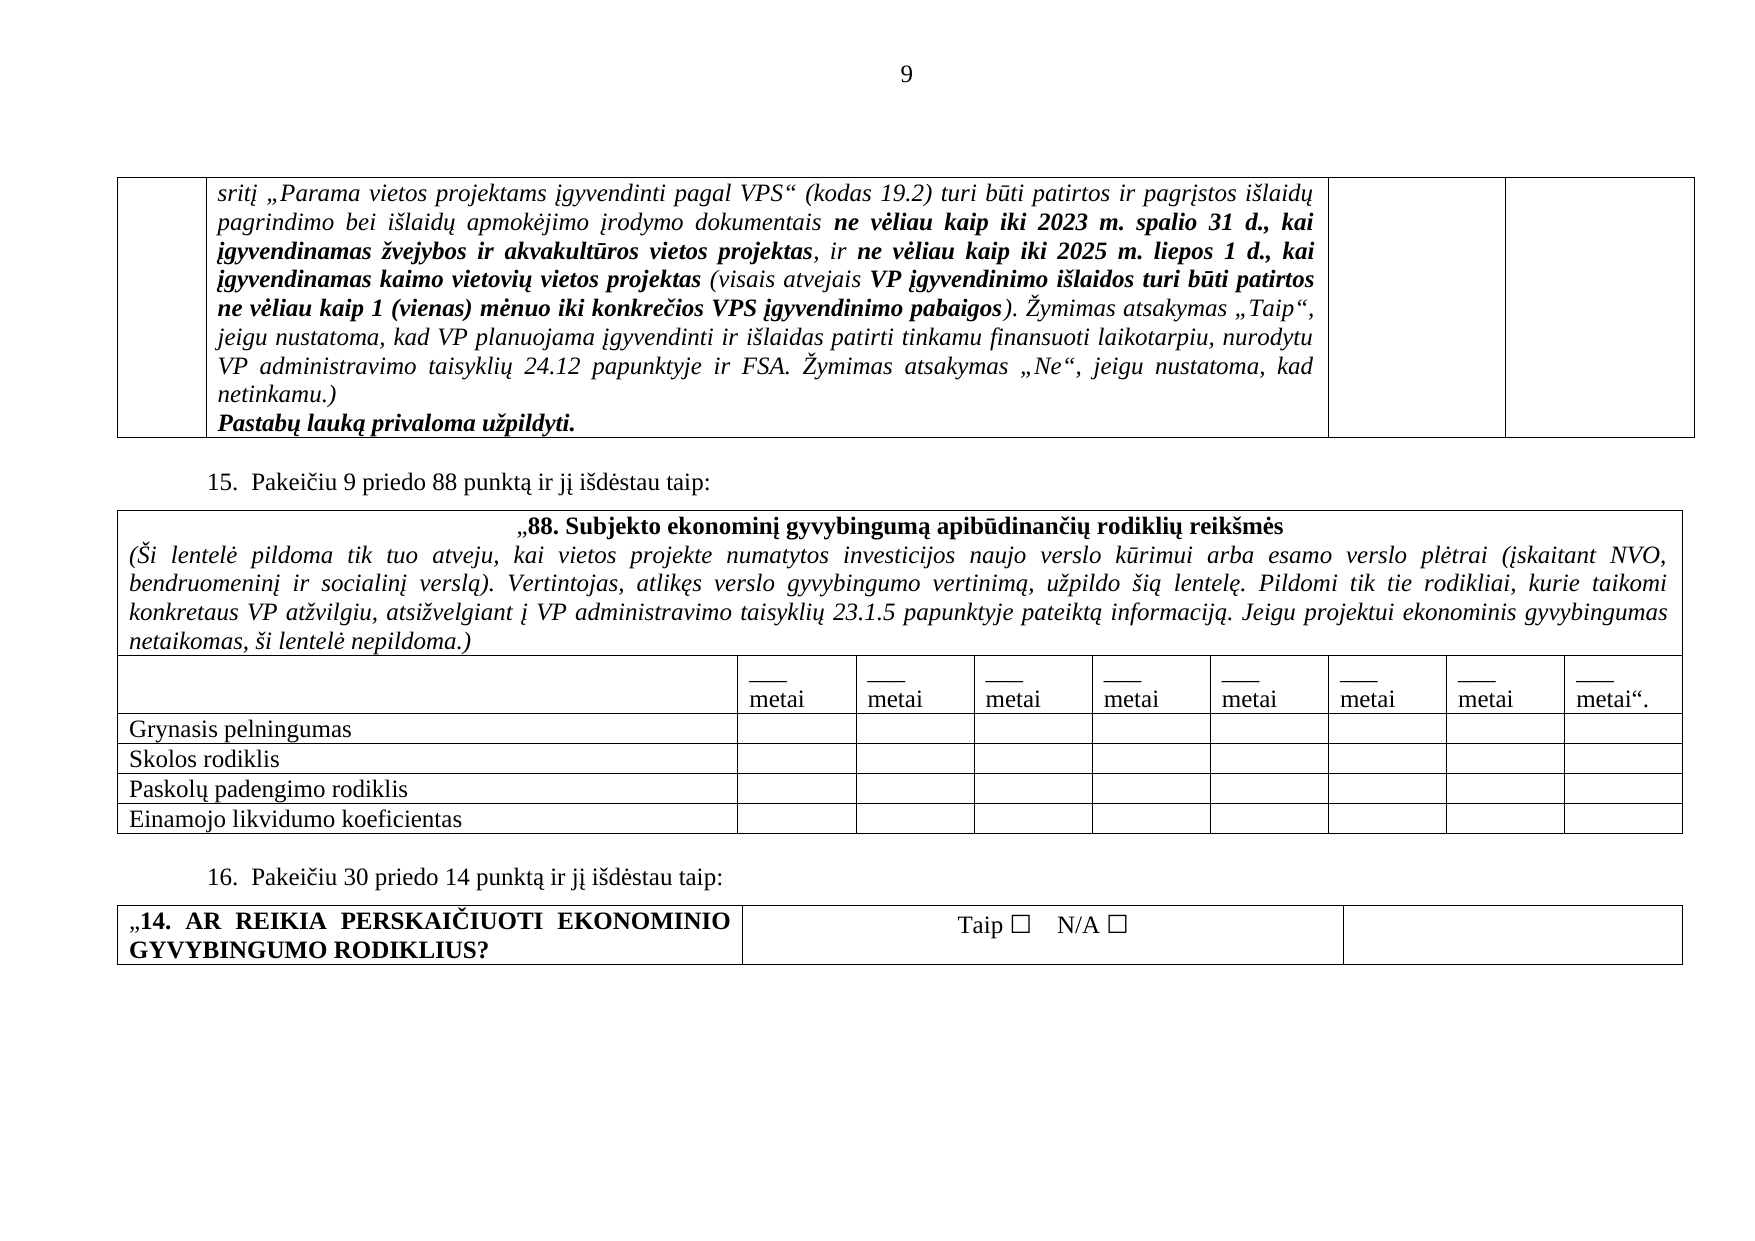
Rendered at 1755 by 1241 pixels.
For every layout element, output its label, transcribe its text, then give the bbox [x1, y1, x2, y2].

table_cell ___ metai [1211, 656, 1328, 713]
table_header [1344, 906, 1682, 964]
table_header [1506, 178, 1694, 437]
table_cell [1329, 744, 1446, 773]
table_header sritį „Parama vietos projektams įgyvendinti pagal VPS“ (kodas 19.2) turi būti patirtos ir pagrįstos išlaidų pagrindimo bei išlaidų apmokėjimo įrodymo dokumentais ne vėliau kaip iki 2023 m. spalio 31 d., kai įgyvendinamas žvejybos ir akvakultūros vietos projektas, ir ne vėliau kaip iki 2025 m. liepos 1 d., kai įgyvendinamas kaimo vietovių vietos projektas (visais atvejais VP įgyvendinimo išlaidos turi būti patirtos ne vėliau kaip 1 (vienas) mėnuo iki konkrečios VPS įgyvendinimo pabaigos). Žymimas atsakymas „Taip“, jeigu nustatoma, kad VP planuojama įgyvendinti ir išlaidas patirti tinkamu finansuoti laikotarpiu, nurodytu VP administravimo taisyklių 24.12 papunktyje ir FSA. Žymimas atsakymas „Ne“, jeigu nustatoma, kad netinkamu.) Pastabų lauką privaloma užpildyti. [207, 178, 1328, 437]
table_cell [975, 774, 1092, 803]
table_cell ___ metai [857, 656, 974, 713]
table_cell [1565, 804, 1682, 832]
table_cell [1329, 804, 1446, 832]
table_cell [975, 804, 1092, 832]
table_cell [738, 714, 856, 743]
table_cell Einamojo likvidumo koeficientas [118, 804, 737, 832]
table_cell [1093, 804, 1210, 832]
table_cell [1447, 804, 1564, 832]
table_header „88. Subjekto ekonominį gyvybingumą apibūdinančių rodiklių reikšmės (Ši lentelė pildoma tik tuo atveju, kai vietos projekte numatytos investicijos naujo verslo kūrimui arba esamo verslo plėtrai (įskaitant NVO, bendruomeninį ir socialinį verslą). Vertintojas, atlikęs verslo gyvybingumo vertinimą, užpildo šią lentelę. Pildomi tik tie rodikliai, kurie taikomi konkretaus VP atžvilgiu, atsižvelgiant į VP administravimo taisyklių 23.1.5 papunktyje pateiktą informaciją. Jeigu projektui ekonominis gyvybingumas netaikomas, ši lentelė nepildoma.) [118, 511, 1682, 655]
table_cell [1329, 714, 1446, 743]
table_header Taip ☐ N/A ☐ [743, 906, 1343, 964]
table_cell [857, 804, 974, 832]
table_cell [1211, 714, 1328, 743]
table_cell [1093, 714, 1210, 743]
table_cell Skolos rodiklis [118, 744, 737, 773]
table_cell [1093, 774, 1210, 803]
table_cell [738, 804, 856, 832]
table_cell [1447, 714, 1564, 743]
table_cell [1447, 774, 1564, 803]
table_cell ___ metai [975, 656, 1092, 713]
table_cell ___ metai [1447, 656, 1564, 713]
table_cell [975, 714, 1092, 743]
table_cell [857, 744, 974, 773]
table_cell ___ metai [1093, 656, 1210, 713]
table_cell [1211, 804, 1328, 832]
table_cell [1447, 744, 1564, 773]
table_cell [1329, 774, 1446, 803]
table_header „14. AR REIKIA PERSKAIČIUOTI EKONOMINIO GYVYBINGUMO RODIKLIUS? [118, 906, 742, 964]
table_cell [118, 656, 737, 713]
table_cell Paskolų padengimo rodiklis [118, 774, 737, 803]
table_cell ___ metai“. [1565, 656, 1682, 713]
table_cell [738, 744, 856, 773]
table_cell [1211, 744, 1328, 773]
table_cell [1093, 744, 1210, 773]
table_cell [857, 774, 974, 803]
text 15. Pakeičiu 9 priedo 88 punktą ir jį išdėstau taip: [118, 467, 1695, 496]
table_cell [1211, 774, 1328, 803]
table_cell ___ metai [738, 656, 856, 713]
text 16. Pakeičiu 30 priedo 14 punktą ir jį išdėstau taip: [118, 862, 1695, 891]
table_cell [1565, 774, 1682, 803]
table_header [118, 178, 206, 437]
table_header [1329, 178, 1505, 437]
table_cell Grynasis pelningumas [118, 714, 737, 743]
table_cell [1565, 714, 1682, 743]
table_cell [857, 714, 974, 743]
table_cell [975, 744, 1092, 773]
table_cell ___ metai [1329, 656, 1446, 713]
table_cell [1565, 744, 1682, 773]
table_cell [738, 774, 856, 803]
